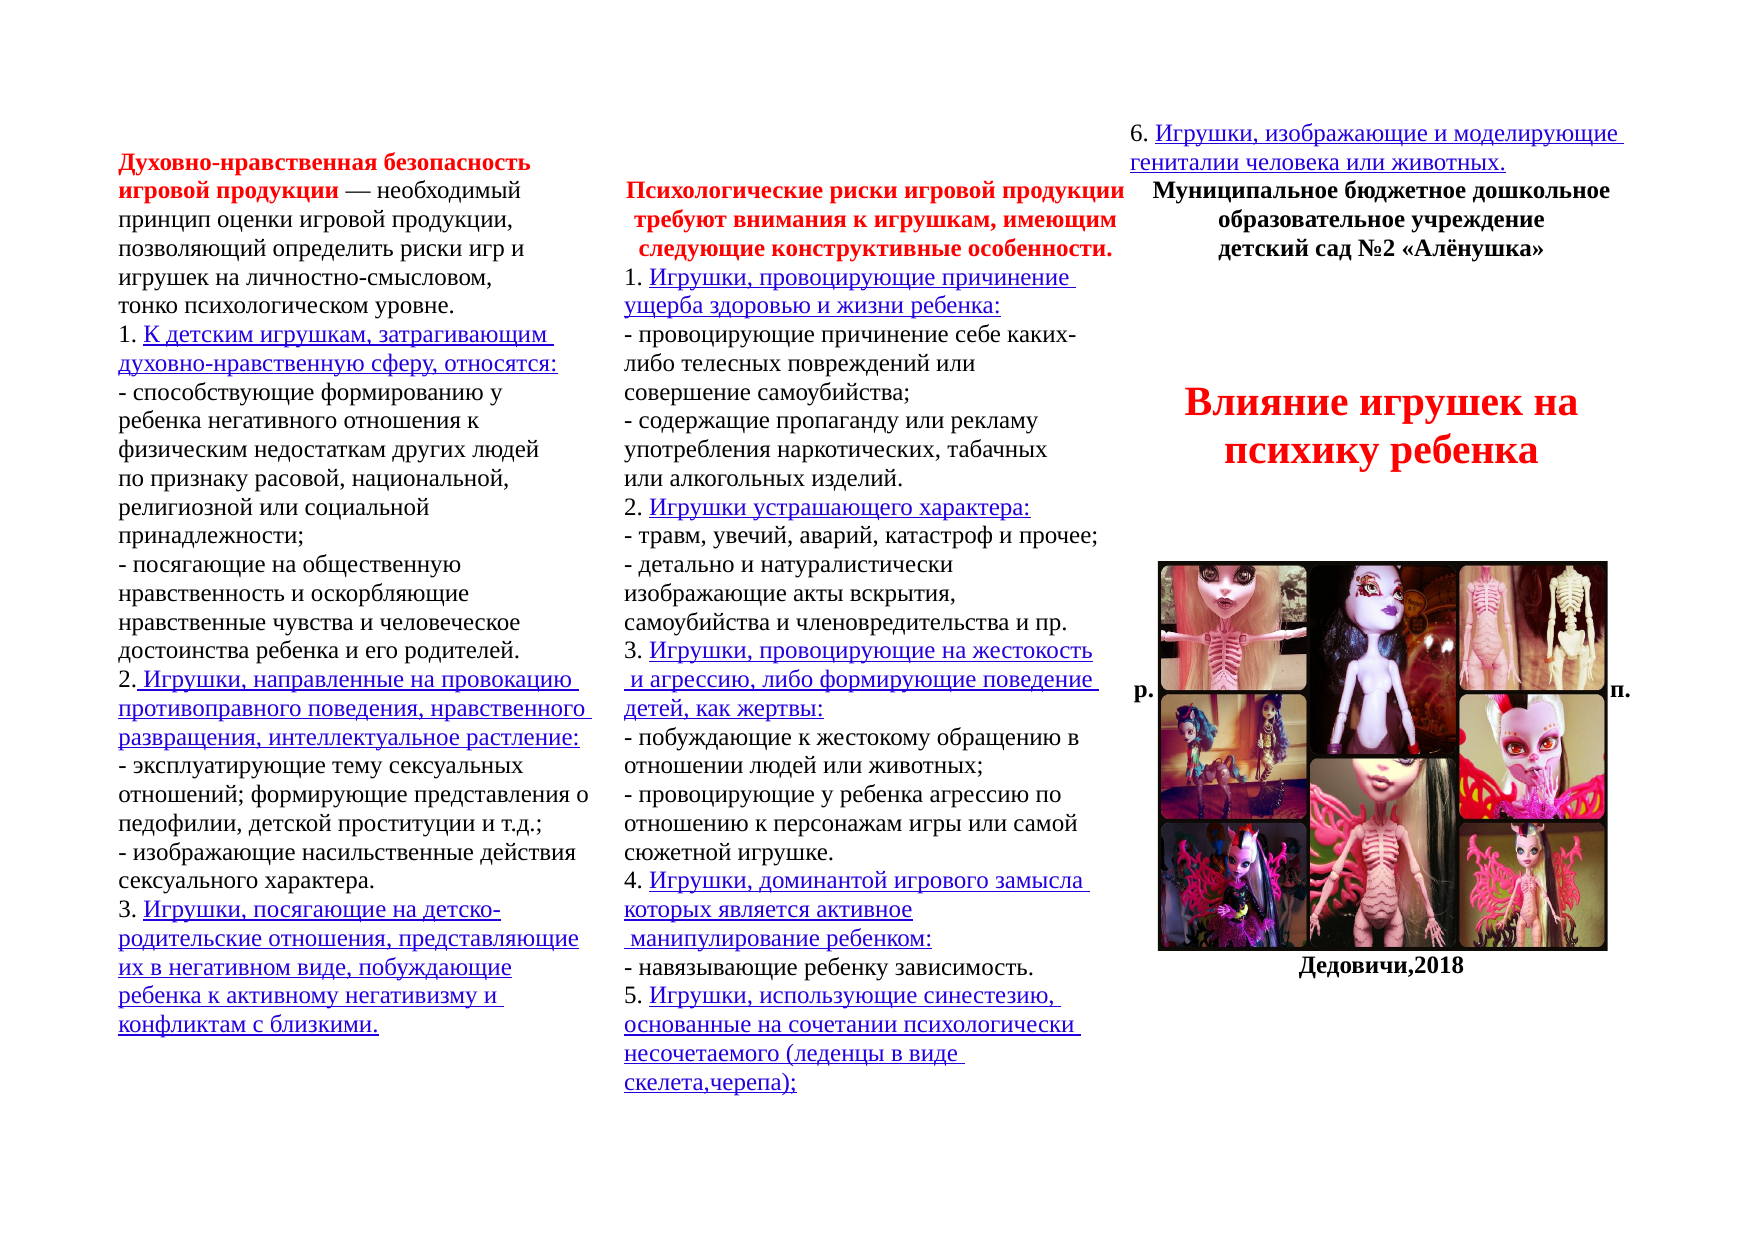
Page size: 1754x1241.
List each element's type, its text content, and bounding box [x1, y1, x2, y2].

text - способствующие формированию у [118, 377, 621, 406]
text - детально и натуралистически [624, 549, 1127, 578]
text тонко психологическом уровне. [118, 291, 621, 319]
text ребенка негативного отношения к [118, 406, 621, 434]
text - провоцирующие у ребенка агрессию по отношению к персонажам игры или самой сюжетной игрушке. [624, 779, 1127, 866]
text их в негативном виде, побуждающие [118, 952, 621, 981]
text физическим недостаткам других людей [118, 434, 621, 463]
text 1. К детским игрушкам, затрагивающим духовно-нравственную сферу, относятся: [118, 319, 621, 377]
text р.п. Дедовичи,2018 [1130, 674, 1633, 979]
text детский сад №2 «Алёнушка» [1130, 233, 1633, 262]
text религиозной или социальной принадлежности; [118, 492, 621, 549]
text самоубийства и членовредительства и пр. [624, 607, 1127, 636]
text 2. Игрушки, направленные на провокацию противоправного поведения, нравственного развращения, интеллектуальное растление: [118, 664, 621, 751]
text или алкогольных изделий. [624, 463, 1127, 492]
text и агрессию, либо формирующие поведение детей, как жертвы: [624, 664, 1127, 722]
text - провоцирующие причинение себе каких-либо телесных повреждений или [624, 319, 1127, 377]
text образовательное учреждение [1130, 204, 1633, 233]
text - побуждающие к жестокому обращению в отношении людей или животных; [624, 722, 1127, 779]
text 5. Игрушки, использующие синестезию, основанные на сочетании психологически несочетаемого (леденцы в виде скелета,черепа); [624, 981, 1127, 1096]
text 3. Игрушки, посягающие на детско-родительские отношения, представляющие [118, 894, 621, 952]
text по признаку расовой, национальной, [118, 463, 621, 492]
text Духовно-нравственная безопасность игровой продукции — необходимый [118, 147, 621, 204]
text - травм, увечий, аварий, катастроф и прочее; [624, 521, 1127, 549]
text - эксплуатирующие тему сексуальных отношений; формирующие представления о педофилии, детской проституции и т.д.; [118, 751, 621, 837]
text Влияние игрушек на психику ребенка [1130, 377, 1633, 473]
text 4. Игрушки, доминантой игрового замысла которых является активное [624, 866, 1127, 923]
text ребенка к активному негативизму и конфликтам с близкими. [118, 981, 621, 1038]
text Муниципальное бюджетное дошкольное [1130, 176, 1633, 204]
text 6. Игрушки, изображающие и моделирующие гениталии человека или животных. [1130, 118, 1633, 176]
text - изображающие насильственные действия сексуального характера. [118, 837, 621, 894]
text - посягающие на общественную нравственность и оскорбляющие нравственные чувства и человеческое достоинства ребенка и его родителей. [118, 549, 621, 664]
text изображающие акты вскрытия, [624, 578, 1127, 607]
text совершение самоубийства; [624, 377, 1127, 406]
text манипулирование ребенком: [624, 923, 1127, 952]
text - навязывающие ребенку зависимость. [624, 952, 1127, 981]
text принцип оценки игровой продукции, позволяющий определить риски игр и игрушек на личностно-смысловом, [118, 204, 621, 291]
text Психологические риски игровой продукции требуют внимания к игрушкам, имеющим следующие конструктивные особенности. [624, 176, 1127, 262]
text - содержащие пропаганду или рекламу употребления наркотических, табачных [624, 406, 1127, 463]
text 1. Игрушки, провоцирующие причинение ущерба здоровью и жизни ребенка: [624, 262, 1127, 319]
text 3. Игрушки, провоцирующие на жестокость [624, 636, 1127, 664]
text 2. Игрушки устрашающего характера: [624, 492, 1127, 521]
